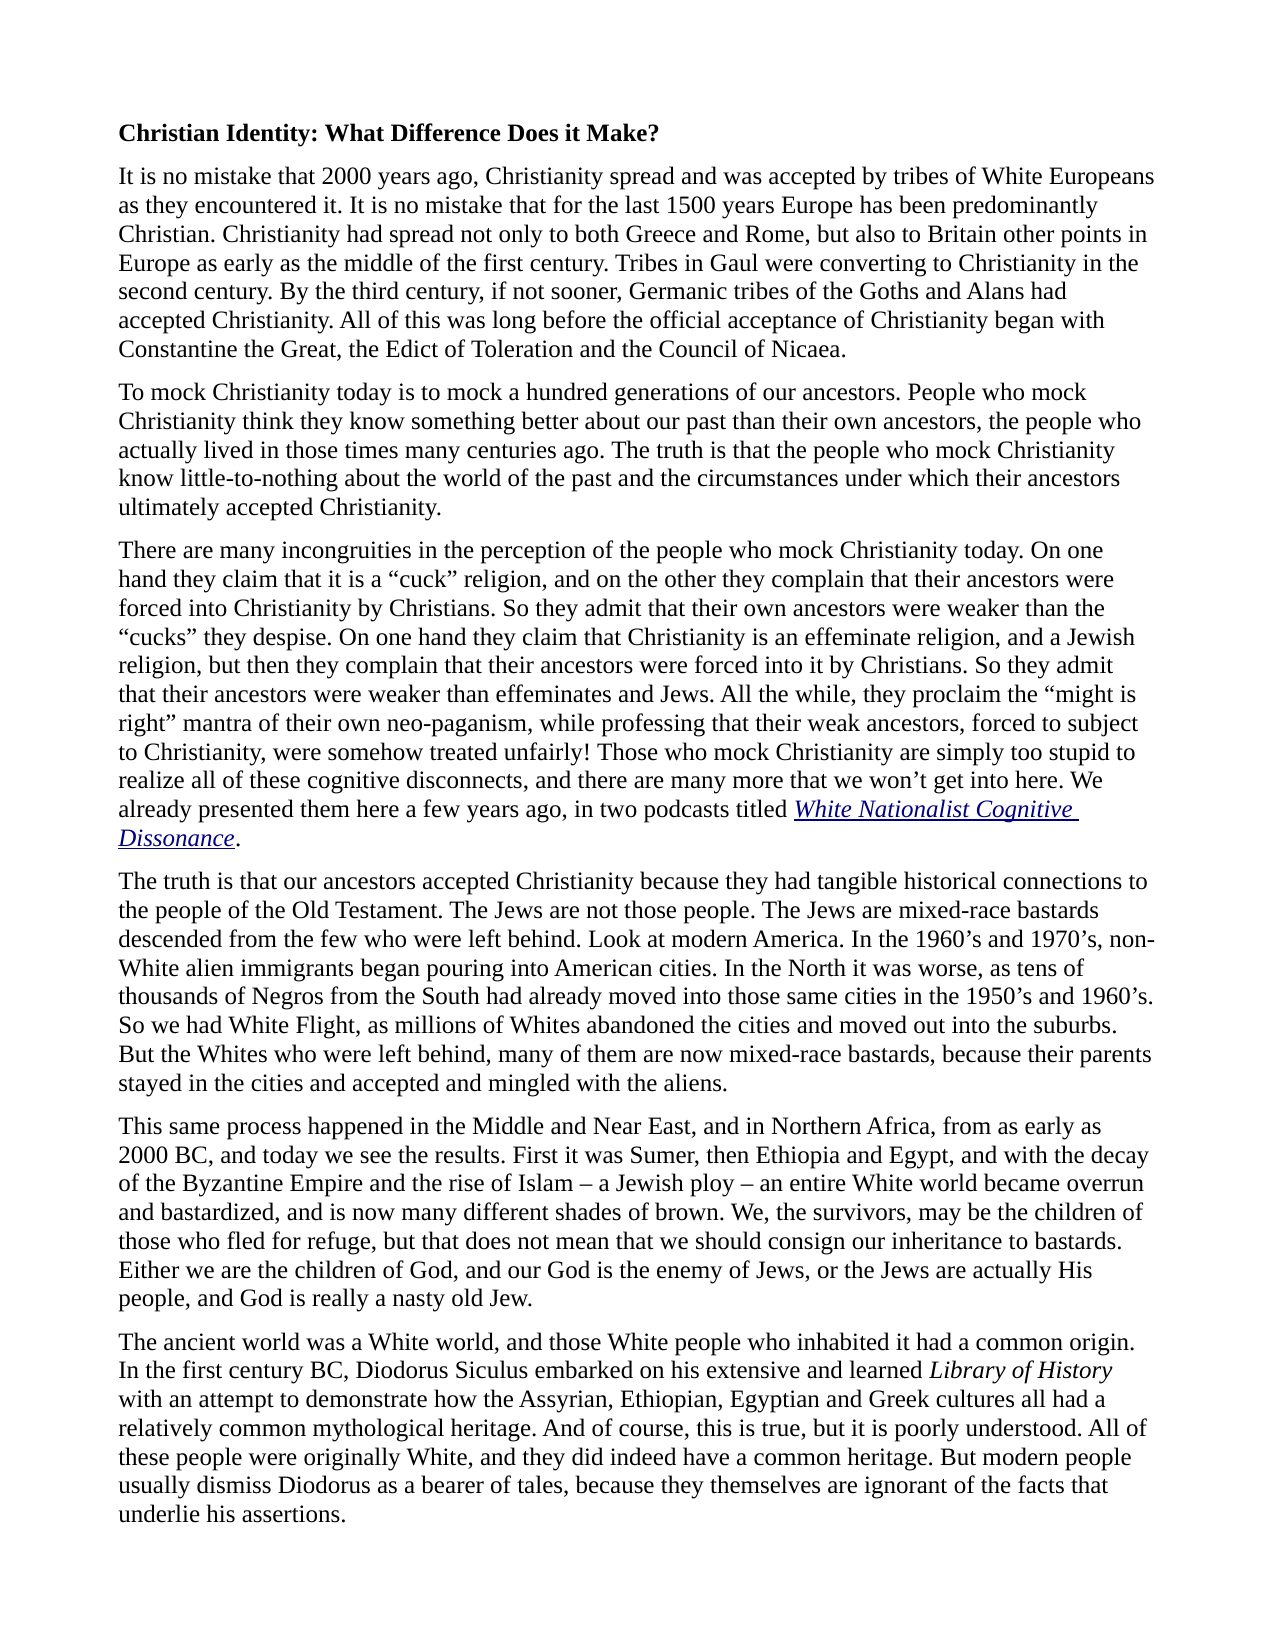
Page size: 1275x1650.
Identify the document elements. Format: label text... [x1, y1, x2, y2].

text The ancient world was a White world, and those White people who inhabited it had a common origin. In the first century BC, Diodorus Siculus embarked on his extensive and learned Library of History with an attempt to demonstrate how the Assyrian, Ethiopian, Egyptian and Greek cultures all had a relatively common mythological heritage. And of course, this is true, but it is poorly understood. All of these people were originally White, and they did indeed have a common heritage. But modern people usually dismiss Diodorus as a bearer of tales, because they themselves are ignorant of the facts that underlie his assertions. [118, 1327, 1157, 1528]
text It is no mistake that 2000 years ago, Christianity spread and was accepted by tribes of White Europeans as they encountered it. It is no mistake that for the last 1500 years Europe has been predominantly Christian. Christianity had spread not only to both Greece and Rome, but also to Britain other points in Europe as early as the middle of the first century. Tribes in Gaul were converting to Christianity in the second century. By the third century, if not sooner, Germanic tribes of the Goths and Alans had accepted Christianity. All of this was long before the official acceptance of Christianity began with Constantine the Great, the Edict of Toleration and the Council of Nicaea. [118, 161, 1157, 363]
text The truth is that our ancestors accepted Christianity because they had tangible historical connections to the people of the Old Testament. The Jews are not those people. The Jews are mixed-race bastards descended from the few who were left behind. Look at modern America. In the 1960’s and 1970’s, non-White alien immigrants began pouring into American cities. In the North it was worse, as tens of thousands of Negros from the South had already moved into those same cities in the 1950’s and 1960’s. So we had White Flight, as millions of Whites abandoned the cities and moved out into the suburbs. But the Whites who were left behind, many of them are now mixed-race bastards, because their parents stayed in the cities and accepted and mingled with the aliens. [118, 866, 1157, 1096]
text This same process happened in the Middle and Near East, and in Northern Africa, from as early as 2000 BC, and today we see the results. First it was Sumer, then Ethiopia and Egypt, and with the decay of the Byzantine Empire and the rise of Islam – a Jewish ploy – an entire White world became overrun and bastardized, and is now many different shades of brown. We, the survivors, may be the children of those who fled for refuge, but that does not mean that we should consign our inheritance to bastards. Either we are the children of God, and our God is the enemy of Jews, or the Jews are actually His people, and God is really a nasty old Jew. [118, 1111, 1157, 1312]
text There are many incongruities in the perception of the people who mock Christianity today. On one hand they claim that it is a “cuck” religion, and on the other they complain that their ancestors were forced into Christianity by Christians. So they admit that their own ancestors were weaker than the “cucks” they despise. On one hand they claim that Christianity is an effeminate religion, and a Jewish religion, but then they complain that their ancestors were forced into it by Christians. So they admit that their ancestors were weaker than effeminates and Jews. All the while, they proclaim the “might is right” mantra of their own neo-paganism, while professing that their weak ancestors, forced to subject to Christianity, were somehow treated unfairly! Those who mock Christianity are simply too stupid to realize all of these cognitive disconnects, and there are many more that we won’t get into here. We already presented them here a few years ago, in two podcasts titled White Nationalist Cognitive Dissonance. [118, 536, 1157, 852]
text To mock Christianity today is to mock a hundred generations of our ancestors. People who mock Christianity think they know something better about our past than their own ancestors, the people who actually lived in those times many centuries ago. The truth is that the people who mock Christianity know little-to-nothing about the world of the past and the circumstances under which their ancestors ultimately accepted Christianity. [118, 377, 1157, 521]
text Christian Identity: What Difference Does it Make? [118, 118, 1157, 147]
